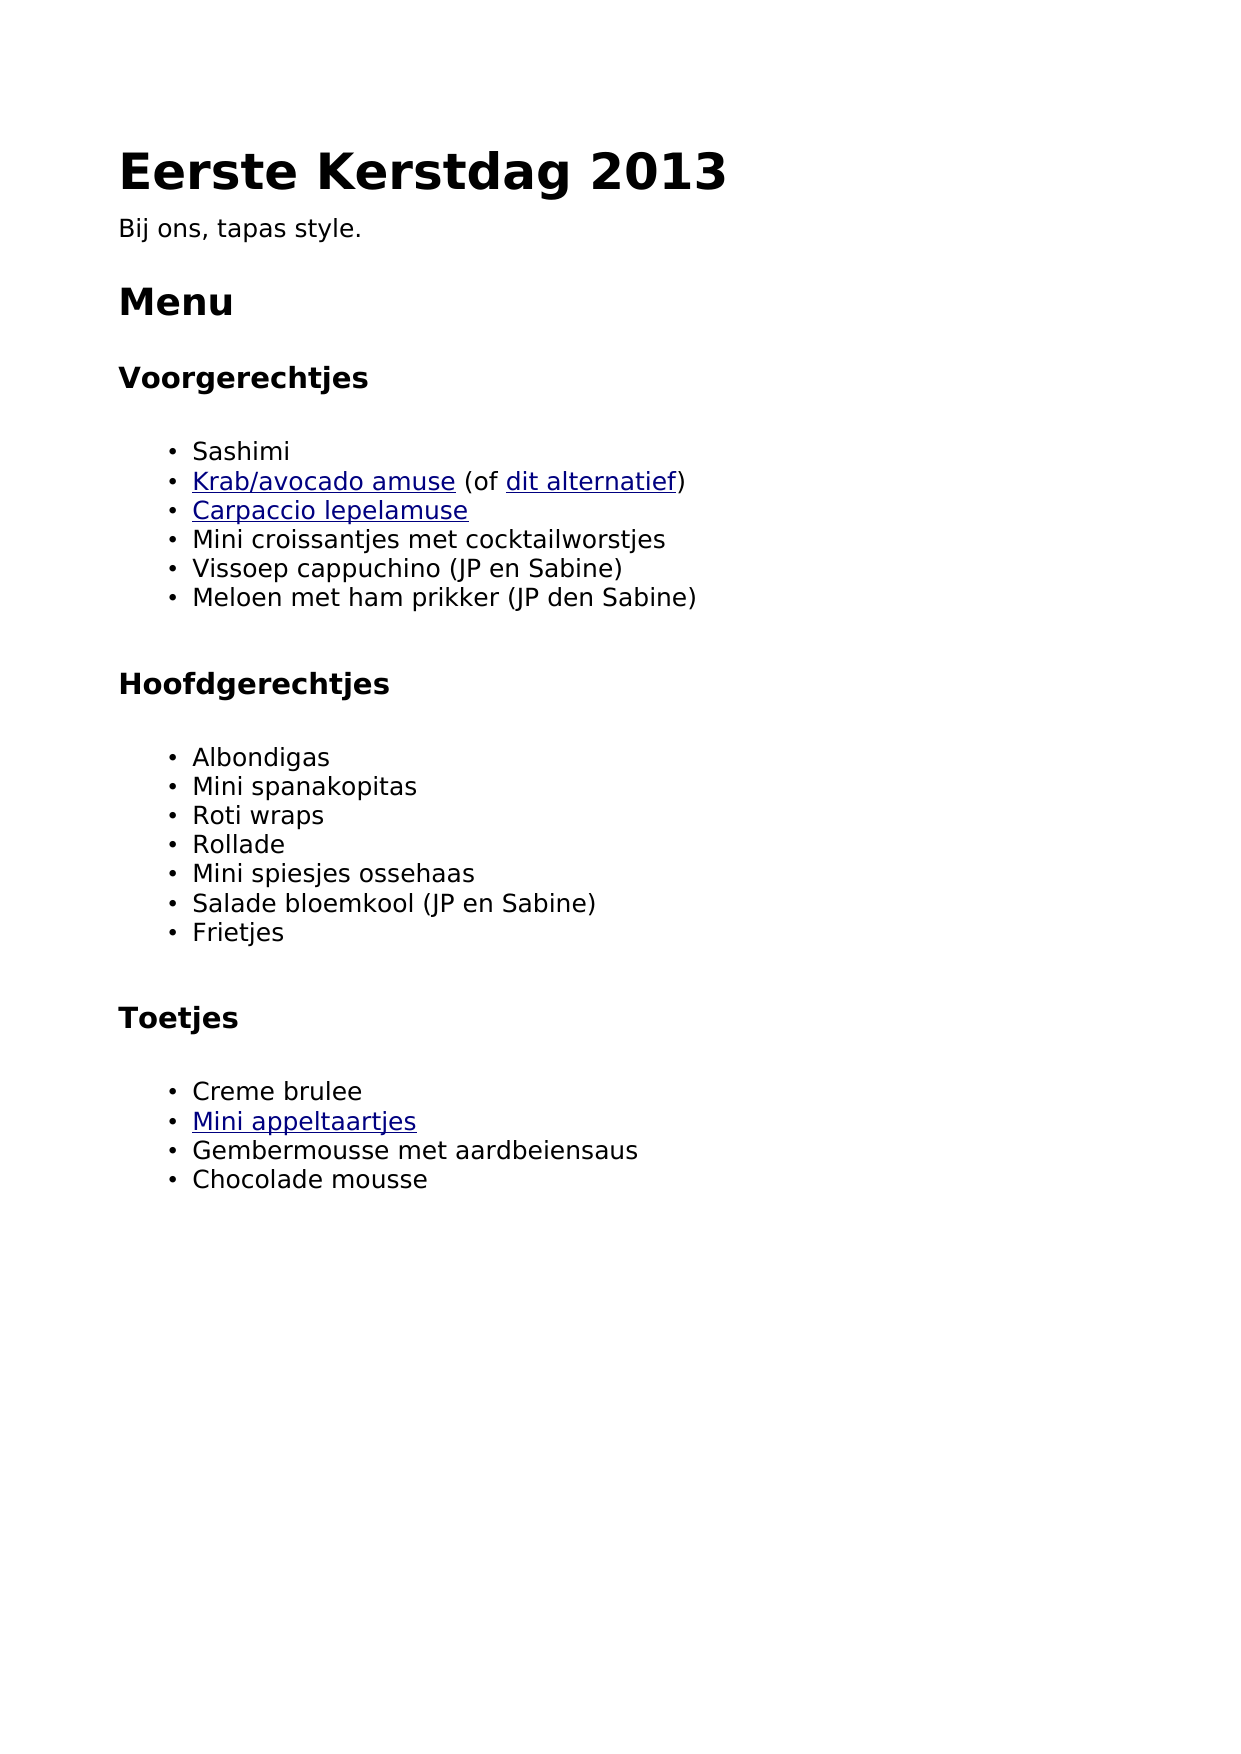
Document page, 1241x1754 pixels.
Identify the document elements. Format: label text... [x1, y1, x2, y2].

list Carpaccio lepelamuse [177, 496, 1122, 525]
list Mini spiesjes ossehaas [177, 860, 1122, 889]
list Salade bloemkool (JP en Sabine) [177, 889, 1122, 918]
subtitle Hoofdgerechtjes [118, 667, 1122, 701]
subtitle Menu [118, 281, 1122, 324]
subtitle Toetjes [118, 1002, 1122, 1036]
list Meloen met ham prikker (JP den Sabine) [177, 583, 1122, 613]
list Sashimi [177, 438, 1122, 467]
subtitle Eerste Kerstdag 2013 [118, 143, 1122, 201]
subtitle Voorgerechtjes [118, 362, 1122, 396]
list Mini croissantjes met cocktailworstjes [177, 525, 1122, 554]
list Roti wraps [177, 801, 1122, 831]
list Chocolade mousse [177, 1165, 1122, 1194]
list Creme brulee [177, 1078, 1122, 1107]
list Rollade [177, 831, 1122, 860]
list Albondigas [177, 743, 1122, 772]
list Vissoep cappuchino (JP en Sabine) [177, 554, 1122, 583]
list Frietjes [177, 918, 1122, 947]
text Bij ons, tapas style. [118, 214, 1122, 243]
list Mini spanakopitas [177, 772, 1122, 801]
list Mini appeltaartjes [177, 1107, 1122, 1136]
list Krab/avocado amuse (of dit alternatief) [177, 467, 1122, 496]
list Gembermousse met aardbeiensaus [177, 1136, 1122, 1165]
